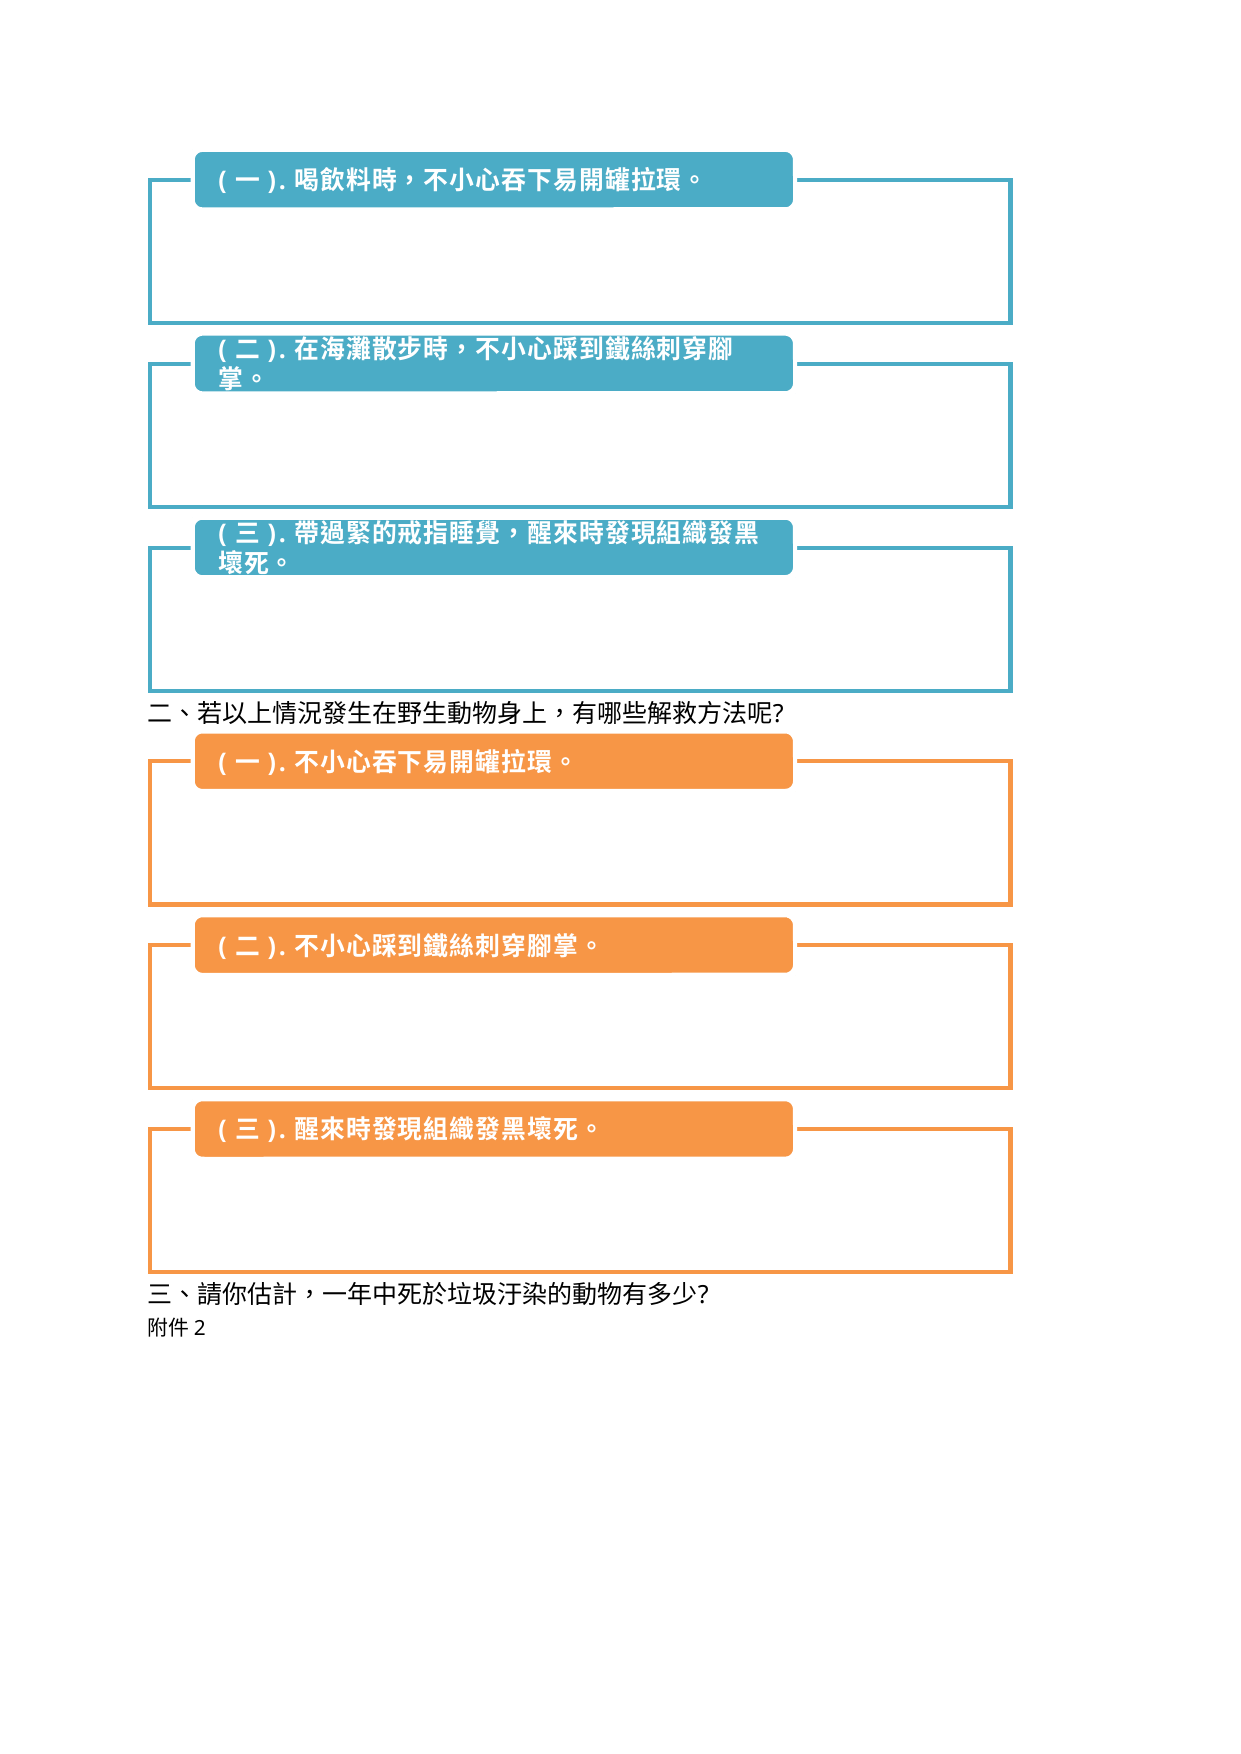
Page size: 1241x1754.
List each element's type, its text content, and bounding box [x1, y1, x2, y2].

text 三、請你估計，一年中死於垃圾汙染的動物有多少? [148, 1274, 1092, 1311]
text 附件2 [148, 1311, 1092, 1341]
text 二、若以上情況發生在野生動物身上，有哪些解救方法呢? [148, 693, 1092, 729]
